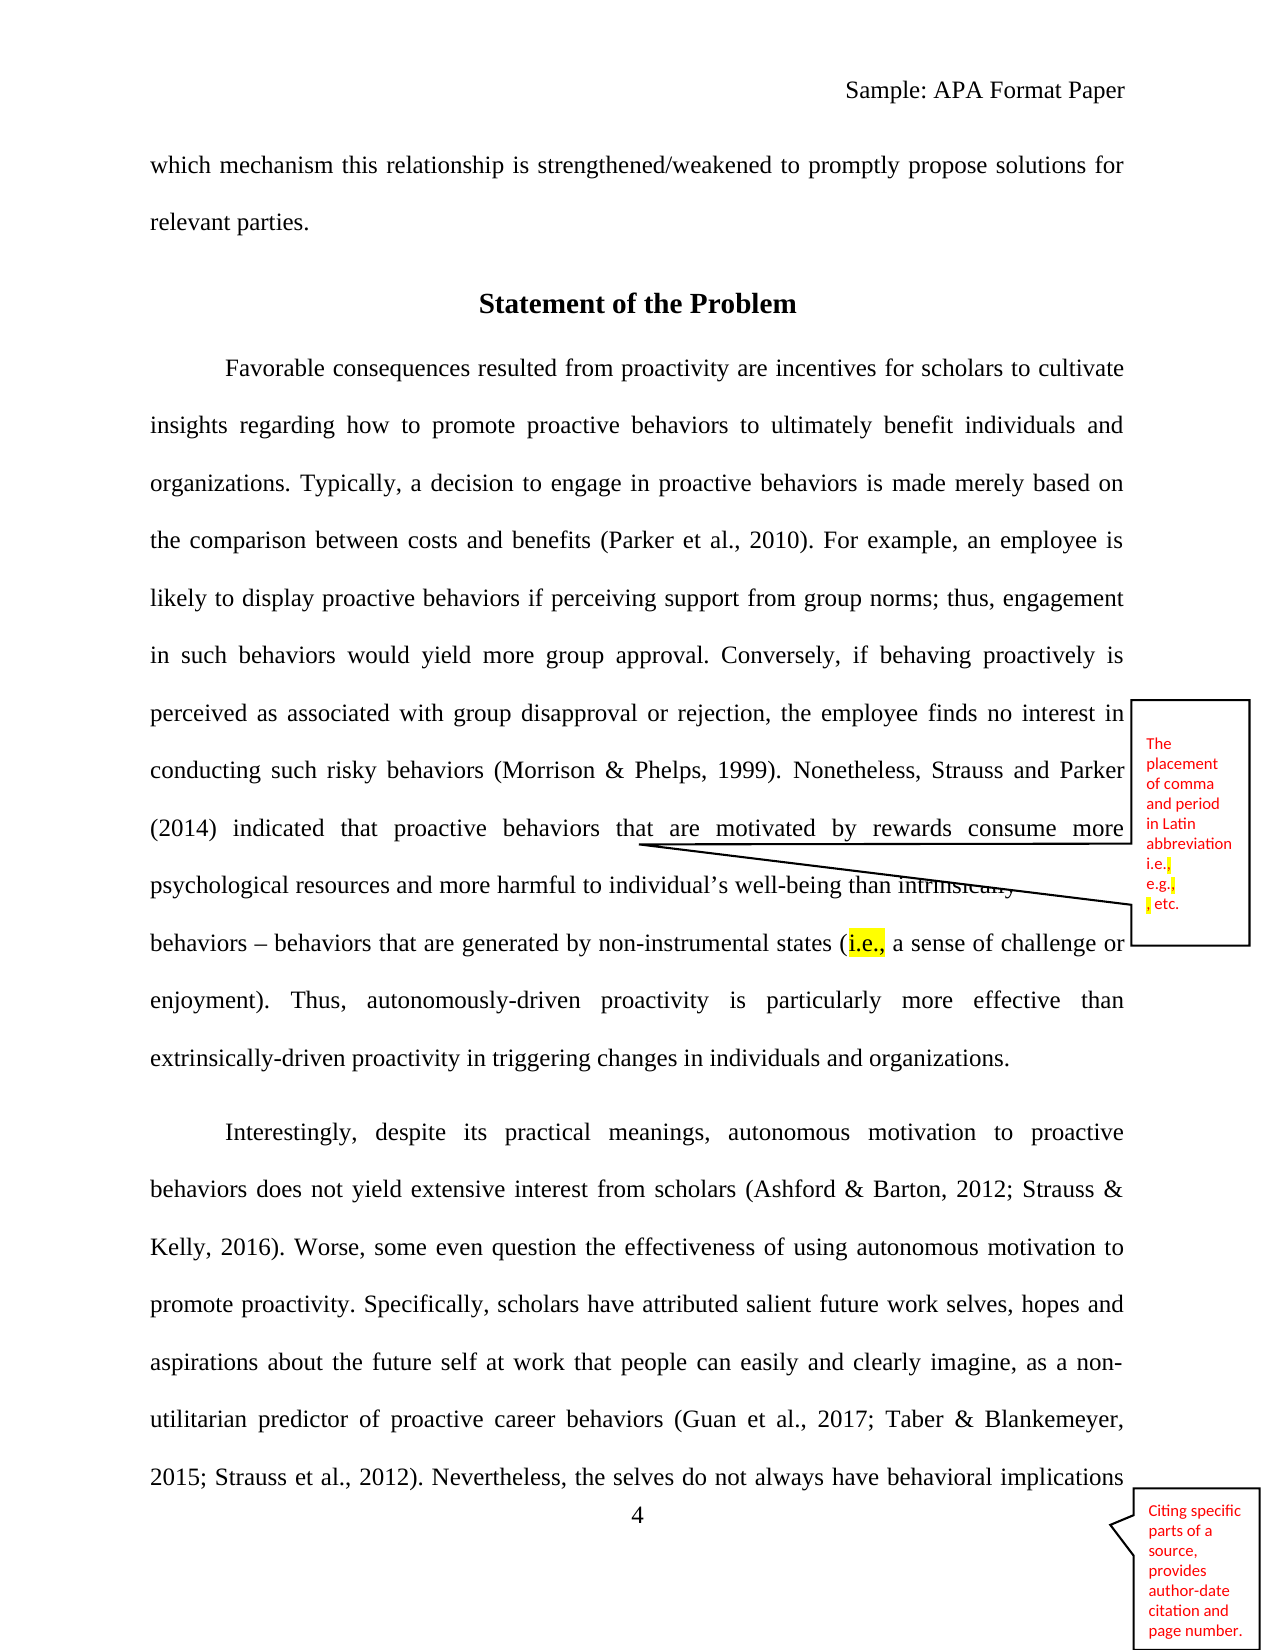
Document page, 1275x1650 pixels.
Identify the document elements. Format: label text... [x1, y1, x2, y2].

text Favorable consequences resulted from proactivity are incentives for scholars to cultivate insights regarding how to promote proactive behaviors to ultimately benefit individuals and organizations. Typically, a decision to engage in proactive behaviors is made merely based on the comparison between costs and benefits (Parker et al., 2010). For example, an employee is likely to display proactive behaviors if perceiving support from group norms; thus, engagement in such behaviors would yield more group approval. Conversely, if behaving proactively is perceived as associated with group disapproval or rejection, the employee finds no interest in conducting such risky behaviors (Morrison & Phelps, 1999). Nonetheless, Strauss and Parker (2014) indicated that proactive behaviors that are motivated by rewards consume more psychological resources and more harmful to individual’s well-being than intrinsically motivated behaviors – behaviors that are generated by non-instrumental states (i.e., a sense of challenge or enjoyment). Thus, autonomously-driven proactivity is particularly more effective than extrinsically-driven proactivity in triggering changes in individuals and organizations. [150, 353, 1125, 1072]
text which mechanism this relationship is strengthened/weakened to promptly propose solutions for relevant parties. [150, 150, 1125, 236]
text Interestingly, despite its practical meanings, autonomous motivation to proactive behaviors does not yield extensive interest from scholars (Ashford & Barton, 2012; Strauss & Kelly, 2016). Worse, some even question the effectiveness of using autonomous motivation to promote proactivity. Specifically, scholars have attributed salient future work selves, hopes and aspirations about the future self at work that people can easily and clearly imagine, as a non-utilitarian predictor of proactive career behaviors (Guan et al., 2017; Taber & Blankemeyer, 2015; Strauss et al., 2012). Nevertheless, the selves do not always have behavioral implications [150, 1117, 1125, 1491]
subtitle Statement of the Problem [150, 286, 1125, 319]
